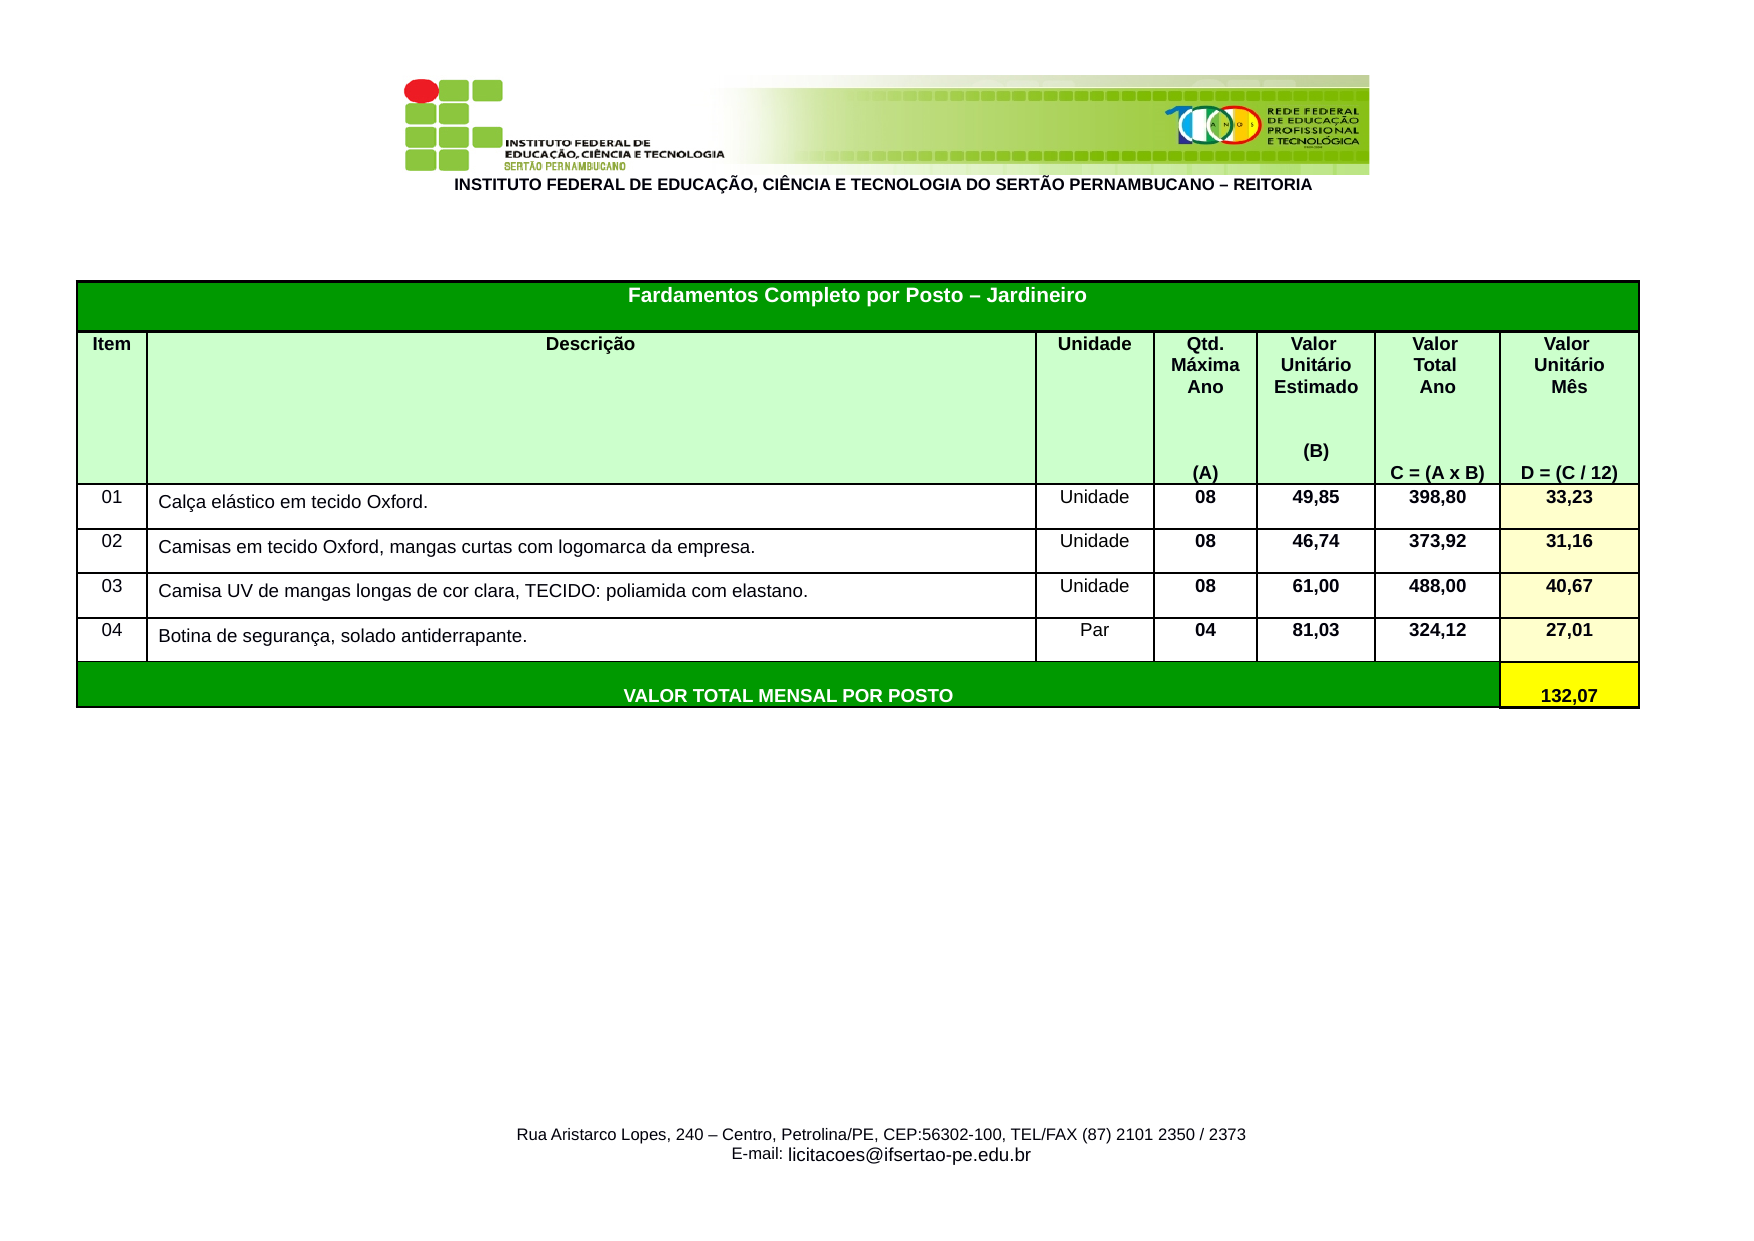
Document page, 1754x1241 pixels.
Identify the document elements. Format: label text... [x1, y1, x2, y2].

table_cell 488,00 [1376, 574, 1499, 617]
table_cell 08 [1155, 530, 1256, 572]
table_cell Camisa UV de mangas longas de cor clara, TECIDO: poliamida com elastano. [148, 574, 1035, 617]
table_header Fardamentos Completo por Posto – Jardineiro [78, 283, 1638, 330]
table_cell Valor Total Ano C = (A x B) [1376, 333, 1499, 483]
table_cell Valor Unitário Estimado (B) [1258, 333, 1374, 483]
table_cell 398,80 [1376, 485, 1499, 528]
table_cell 40,67 [1501, 574, 1638, 617]
table_cell 31,16 [1501, 530, 1638, 572]
picture [393, 75, 1370, 175]
table_cell Descrição [148, 333, 1035, 483]
table_cell Item [78, 333, 146, 483]
table_cell Unidade [1037, 530, 1153, 572]
table_cell 132,07 [1501, 663, 1638, 706]
table_cell 49,85 [1258, 485, 1374, 528]
table_cell Camisas em tecido Oxford, mangas curtas com logomarca da empresa. [148, 530, 1035, 572]
table_cell 02 [78, 530, 146, 572]
table_cell 08 [1155, 485, 1256, 528]
table_cell 81,03 [1258, 619, 1374, 661]
table_cell 01 [78, 485, 146, 528]
table_cell 04 [1155, 619, 1256, 661]
table_cell 373,92 [1376, 530, 1499, 572]
table_cell 08 [1155, 574, 1256, 617]
table_cell 61,00 [1258, 574, 1374, 617]
table_cell Unidade [1037, 333, 1153, 483]
table_cell Calça elástico em tecido Oxford. [148, 485, 1035, 528]
table_cell Unidade [1037, 485, 1153, 528]
table_cell 27,01 [1501, 619, 1638, 661]
table_cell Valor Unitário Mês D = (C / 12) [1501, 333, 1638, 483]
table_cell Par [1037, 619, 1153, 661]
table_cell 03 [78, 574, 146, 617]
table_cell 324,12 [1376, 619, 1499, 661]
table_cell 46,74 [1258, 530, 1374, 572]
table_cell 33,23 [1501, 485, 1638, 528]
table_cell Qtd. Máxima Ano (A) [1155, 333, 1256, 483]
table_cell 04 [78, 619, 146, 661]
table_cell VALOR TOTAL MENSAL POR POSTO [78, 662, 1499, 706]
table_cell Botina de segurança, solado antiderrapante. [148, 619, 1035, 661]
table_cell Unidade [1037, 574, 1153, 617]
